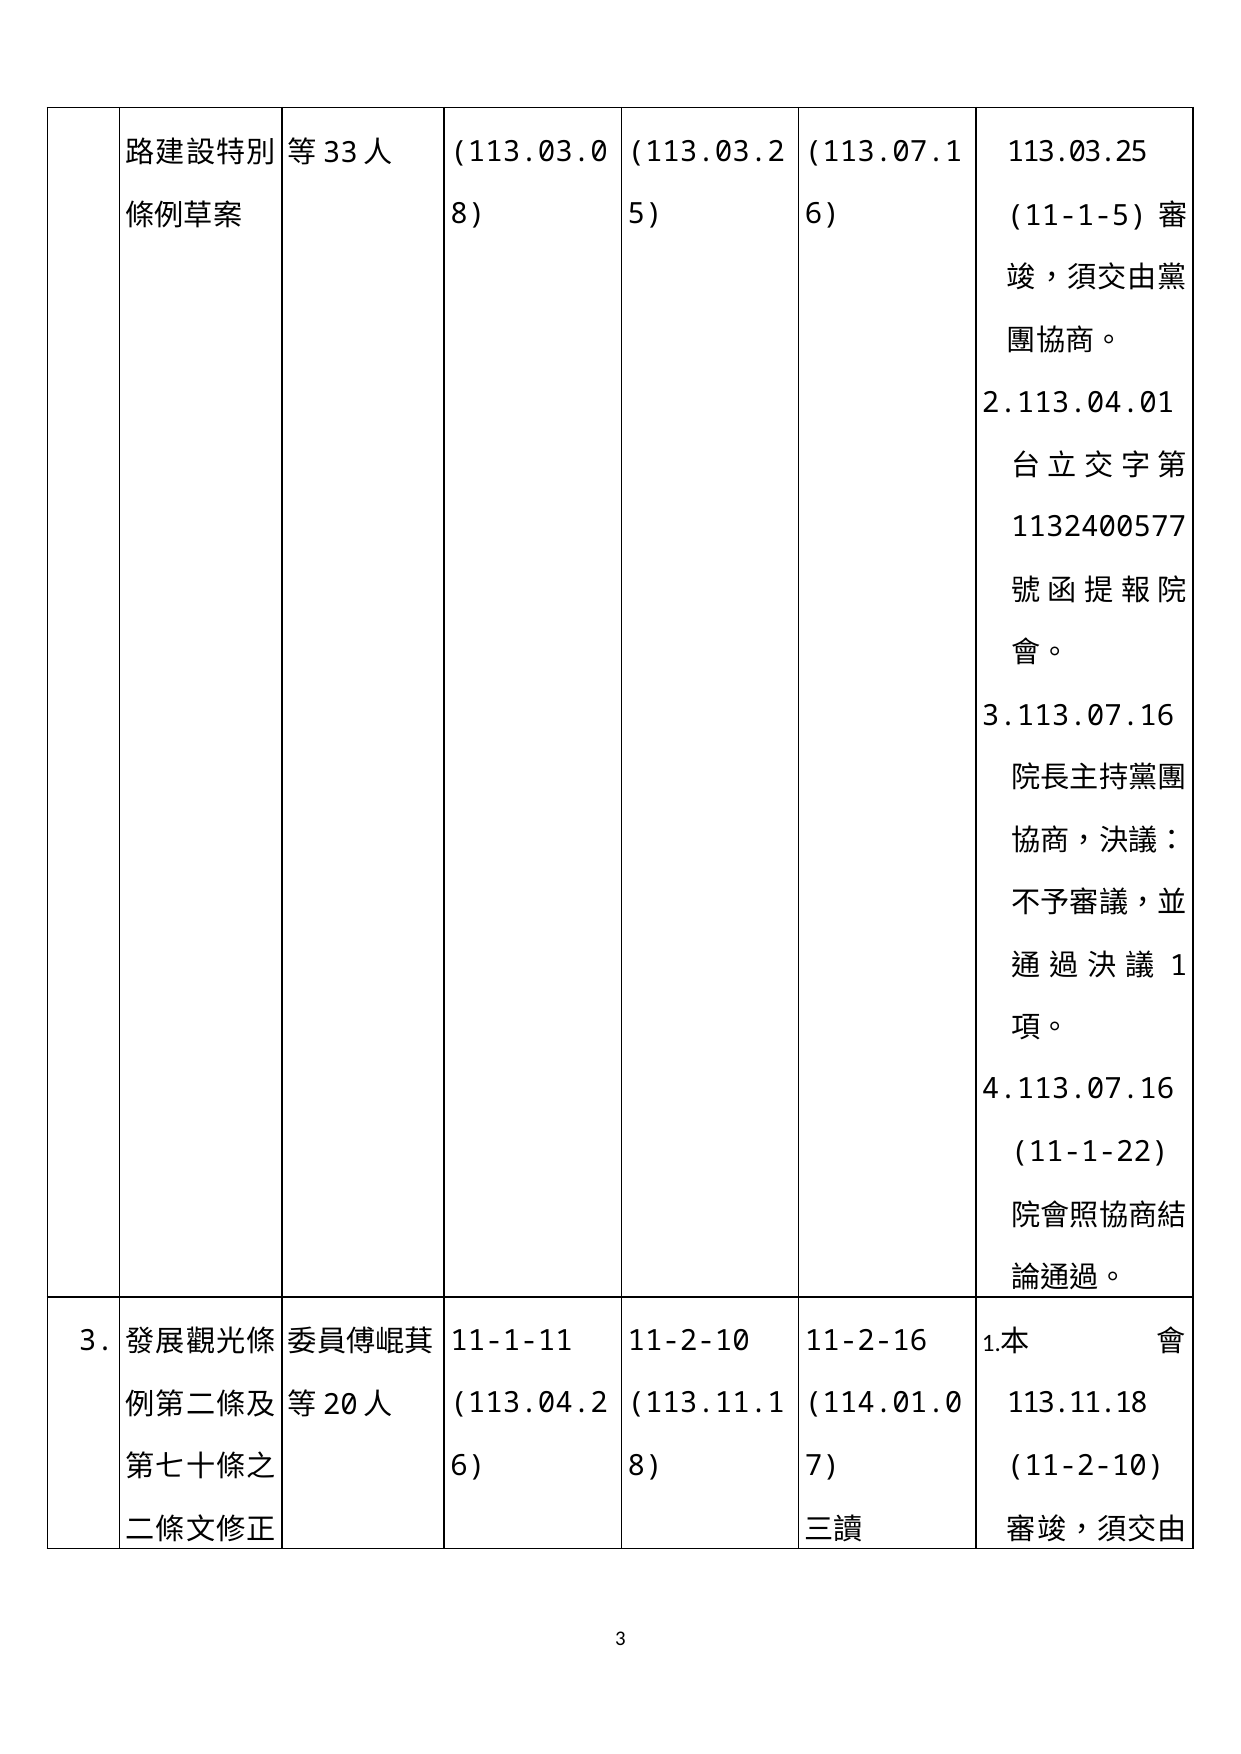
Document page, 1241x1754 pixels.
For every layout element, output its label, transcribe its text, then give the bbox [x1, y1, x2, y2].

table_cell [48, 108, 119, 1296]
table_cell 11-2-10 (113.11.18) [622, 1298, 798, 1547]
table_cell (113.07.16) [799, 108, 975, 1296]
table_cell [48, 1298, 119, 1547]
table_cell 發展觀光條例第二條及第七十條之二條文修正 [120, 1298, 281, 1547]
table_cell 本會113.11.18 (11-2-10)審竣，須交由黨團協商。 113.11.27台立交字第1132402167號函提報院會。 113.11.29黨團協商。 113.12.10黨團協商。 114.01.06黨團協商。 114.01.07(11-2-16)院會三讀通過修正第四條、第五十四條、第五十五條、第五十五條之一、第五十七條及第七十條之二條文。 114.01.14(11-2-17)國民黨團提出復議，院會決定：另定期處理。 114.03.21(11-3-6)傅崐萁委員提案撤回復議，院會決定：同意撤回。 [977, 1298, 1192, 1547]
table_cell 路建設特別條例草案 [120, 108, 281, 1296]
table_cell (113.03.08) [445, 108, 621, 1296]
table_cell 11-1-11 (113.04.26) [445, 1298, 621, 1547]
table_cell 委員傅崐萁等20人 [283, 1298, 443, 1547]
table_cell 11-2-16 (114.01.07) 三讀 [799, 1298, 975, 1547]
table_cell 等33人 [283, 108, 443, 1296]
table_cell 本會113.03.25 (11-1-5)審竣，須交由黨團協商。 113.04.01台立交字第1132400577號函提報院會。 113.07.16院長主持黨團協商，決議：不予審議，並通過決議1項。 113.07.16(11-1-22)院會照協商結論通過。 [977, 108, 1192, 1296]
table_cell (113.03.25) [622, 108, 798, 1296]
